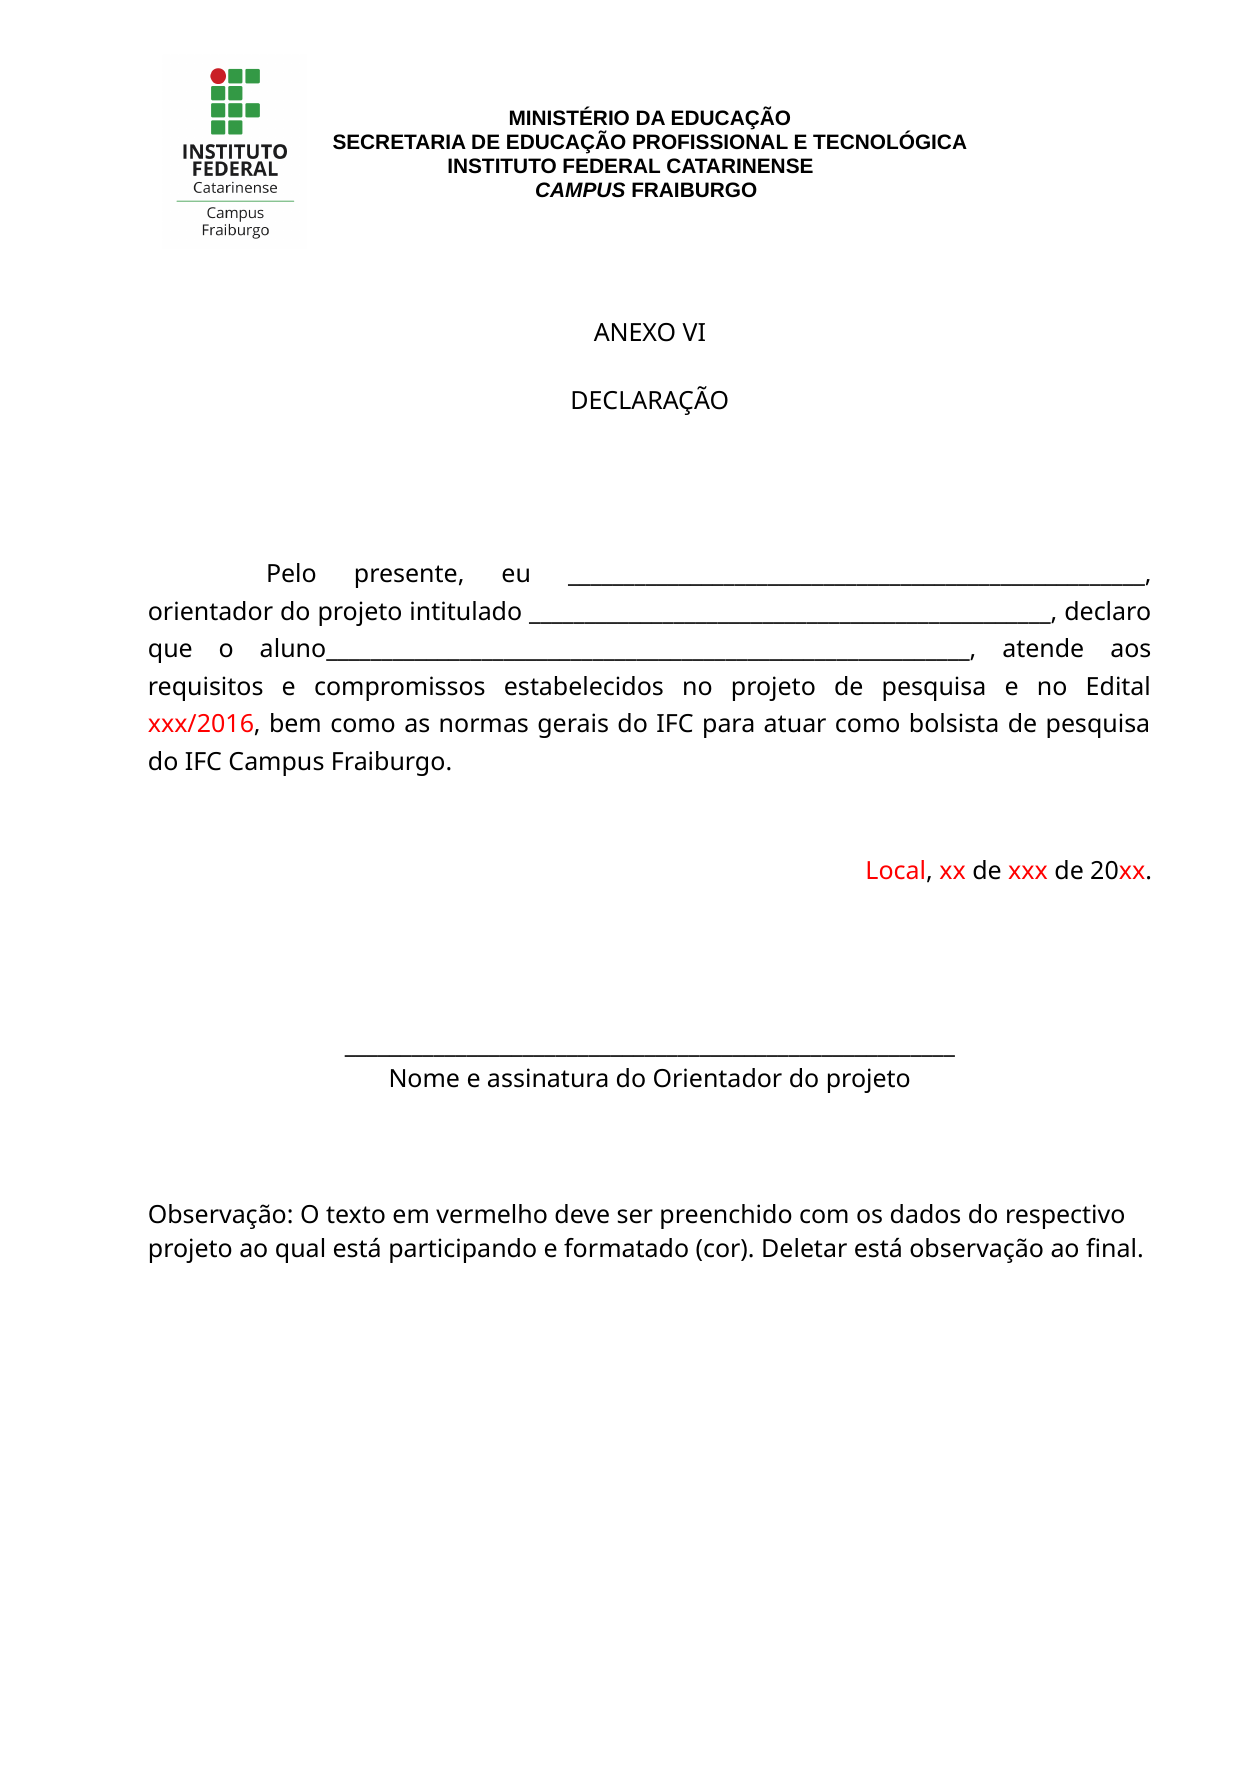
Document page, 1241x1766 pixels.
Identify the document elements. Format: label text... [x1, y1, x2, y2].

text ANEXO VI [148, 314, 1152, 348]
text _______________________________________________________ [148, 1026, 1152, 1060]
text Observação: O texto em vermelho deve ser preenchido com os dados do respectivo projeto ao qual está participando e formatado (cor). Deletar está observação ao final. [148, 1197, 1152, 1265]
text DECLARAÇÃO [148, 382, 1152, 416]
picture [162, 54, 308, 249]
text Pelo presente, eu ____________________________________________________, orientador do projeto intitulado _______________________________________________, declaro que o aluno__________________________________________________________, atende aos requisitos e compromissos estabelecidos no projeto de pesquisa e no Edital xxx/2016, bem como as normas gerais do IFC para atuar como bolsista de pesquisa do IFC Campus Fraiburgo. [148, 553, 1152, 778]
text Local, xx de xxx de 20xx. [148, 853, 1152, 887]
text Nome e assinatura do Orientador do projeto [148, 1060, 1152, 1094]
